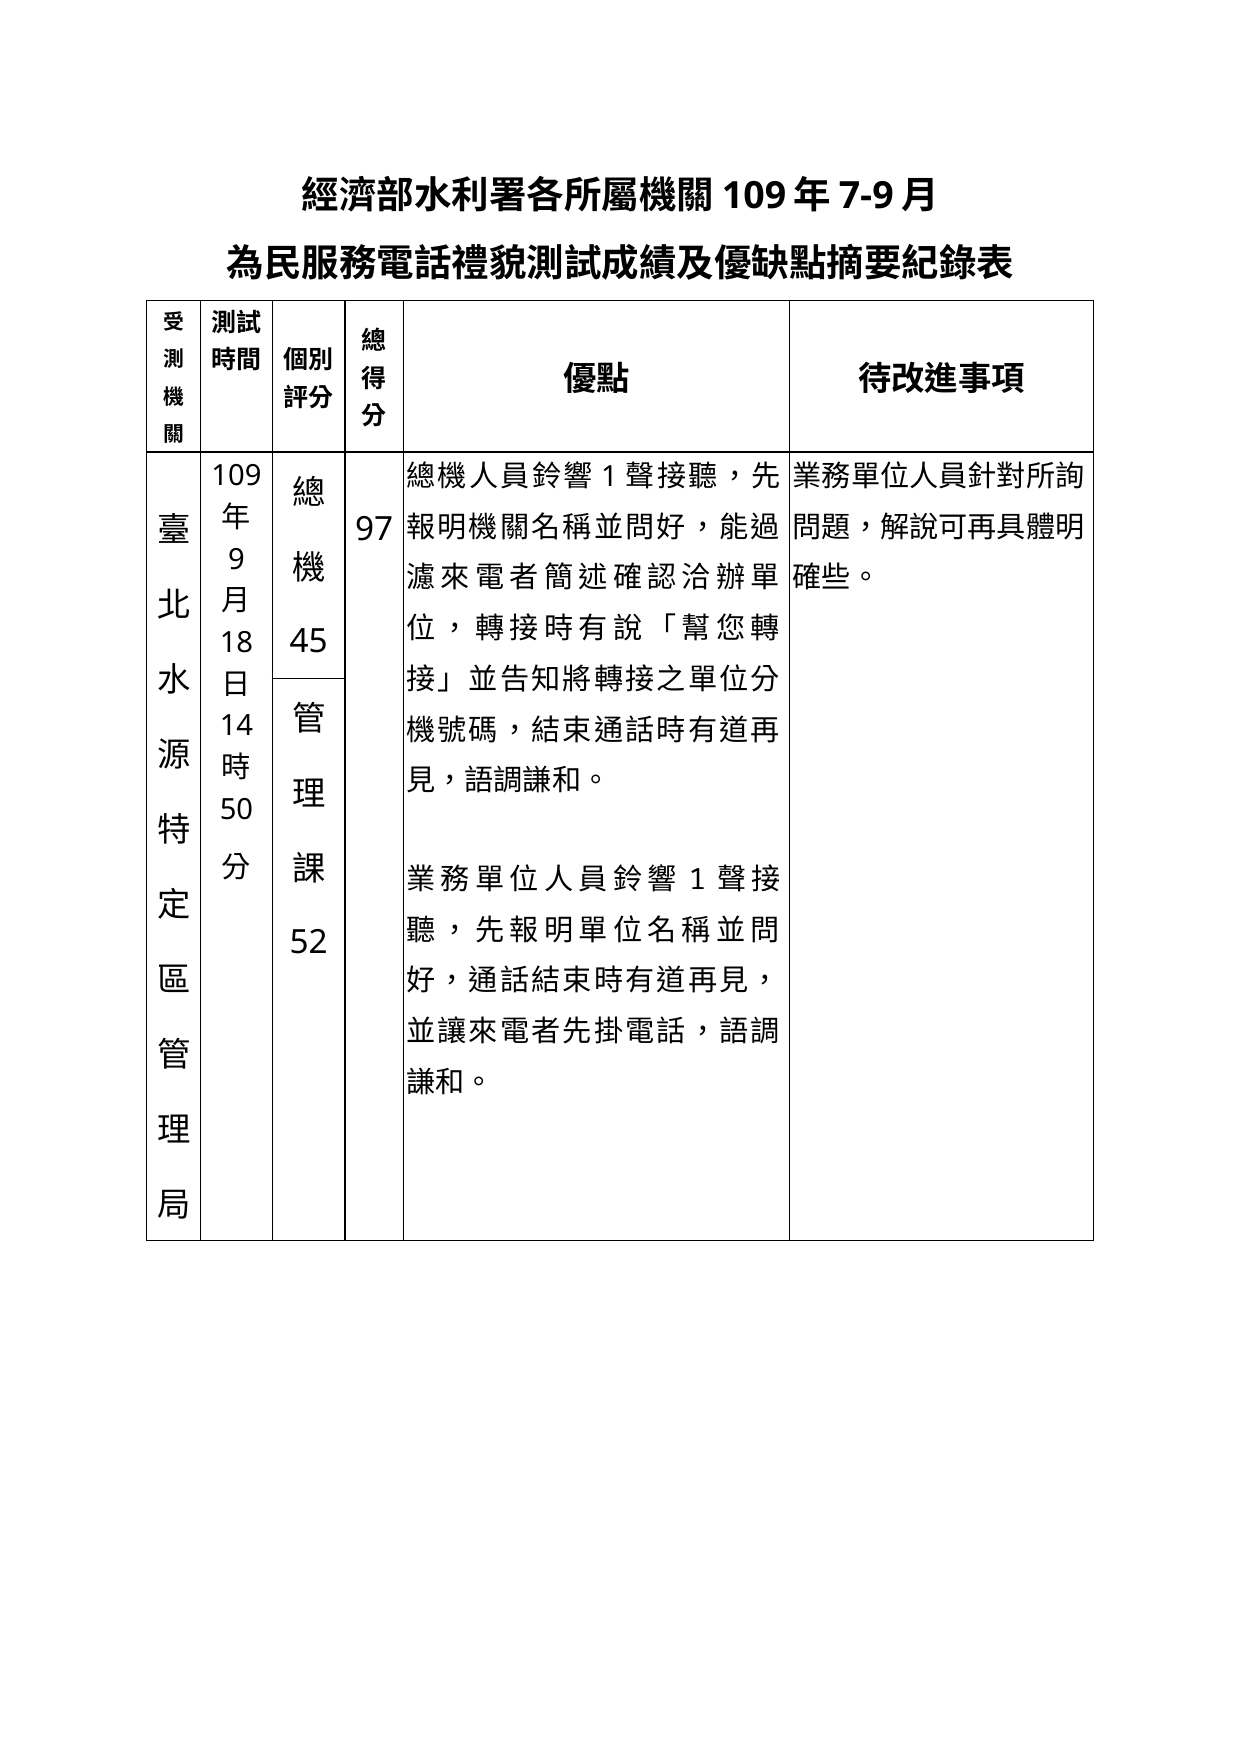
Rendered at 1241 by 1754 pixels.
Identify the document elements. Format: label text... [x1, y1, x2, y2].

table_cell 總機 45 [273, 453, 344, 677]
table_cell 總機人員鈴響1聲接聽，先報明機關名稱並問好，能過濾來電者簡述確認洽辦單位，轉接時有說「幫您轉接」並告知將轉接之單位分機號碼，結束通話時有道再見，語調謙和。 業務單位人員鈴響1聲接聽，先報明單位名稱並問好，通話結束時有道再見，並讓來電者先掛電話，語調謙和。 [404, 453, 789, 1240]
table_cell 97 [346, 453, 403, 1240]
table_header 測試 時間 [201, 301, 272, 451]
table_cell 管理課 52 [273, 679, 344, 1240]
table_header 優點 [404, 301, 789, 451]
table_header 總得分 [346, 301, 403, 451]
text 經濟部水利署各所屬機關109年7-9月 [193, 164, 1047, 219]
table_header 受測機關 [147, 301, 200, 451]
table_cell 業務單位人員針對所詢問題，解說可再具體明確些。 [790, 453, 1093, 1240]
text 為民服務電話禮貌測試成績及優缺點摘要紀錄表 [193, 232, 1047, 287]
table_header 待改進事項 [790, 301, 1093, 451]
table_cell 臺北水源特定區管理局 [147, 453, 200, 1240]
table_cell 109 年 9 月 18 日 14 時 50 分 [201, 453, 272, 1240]
table_header 個別評分 [273, 301, 344, 451]
